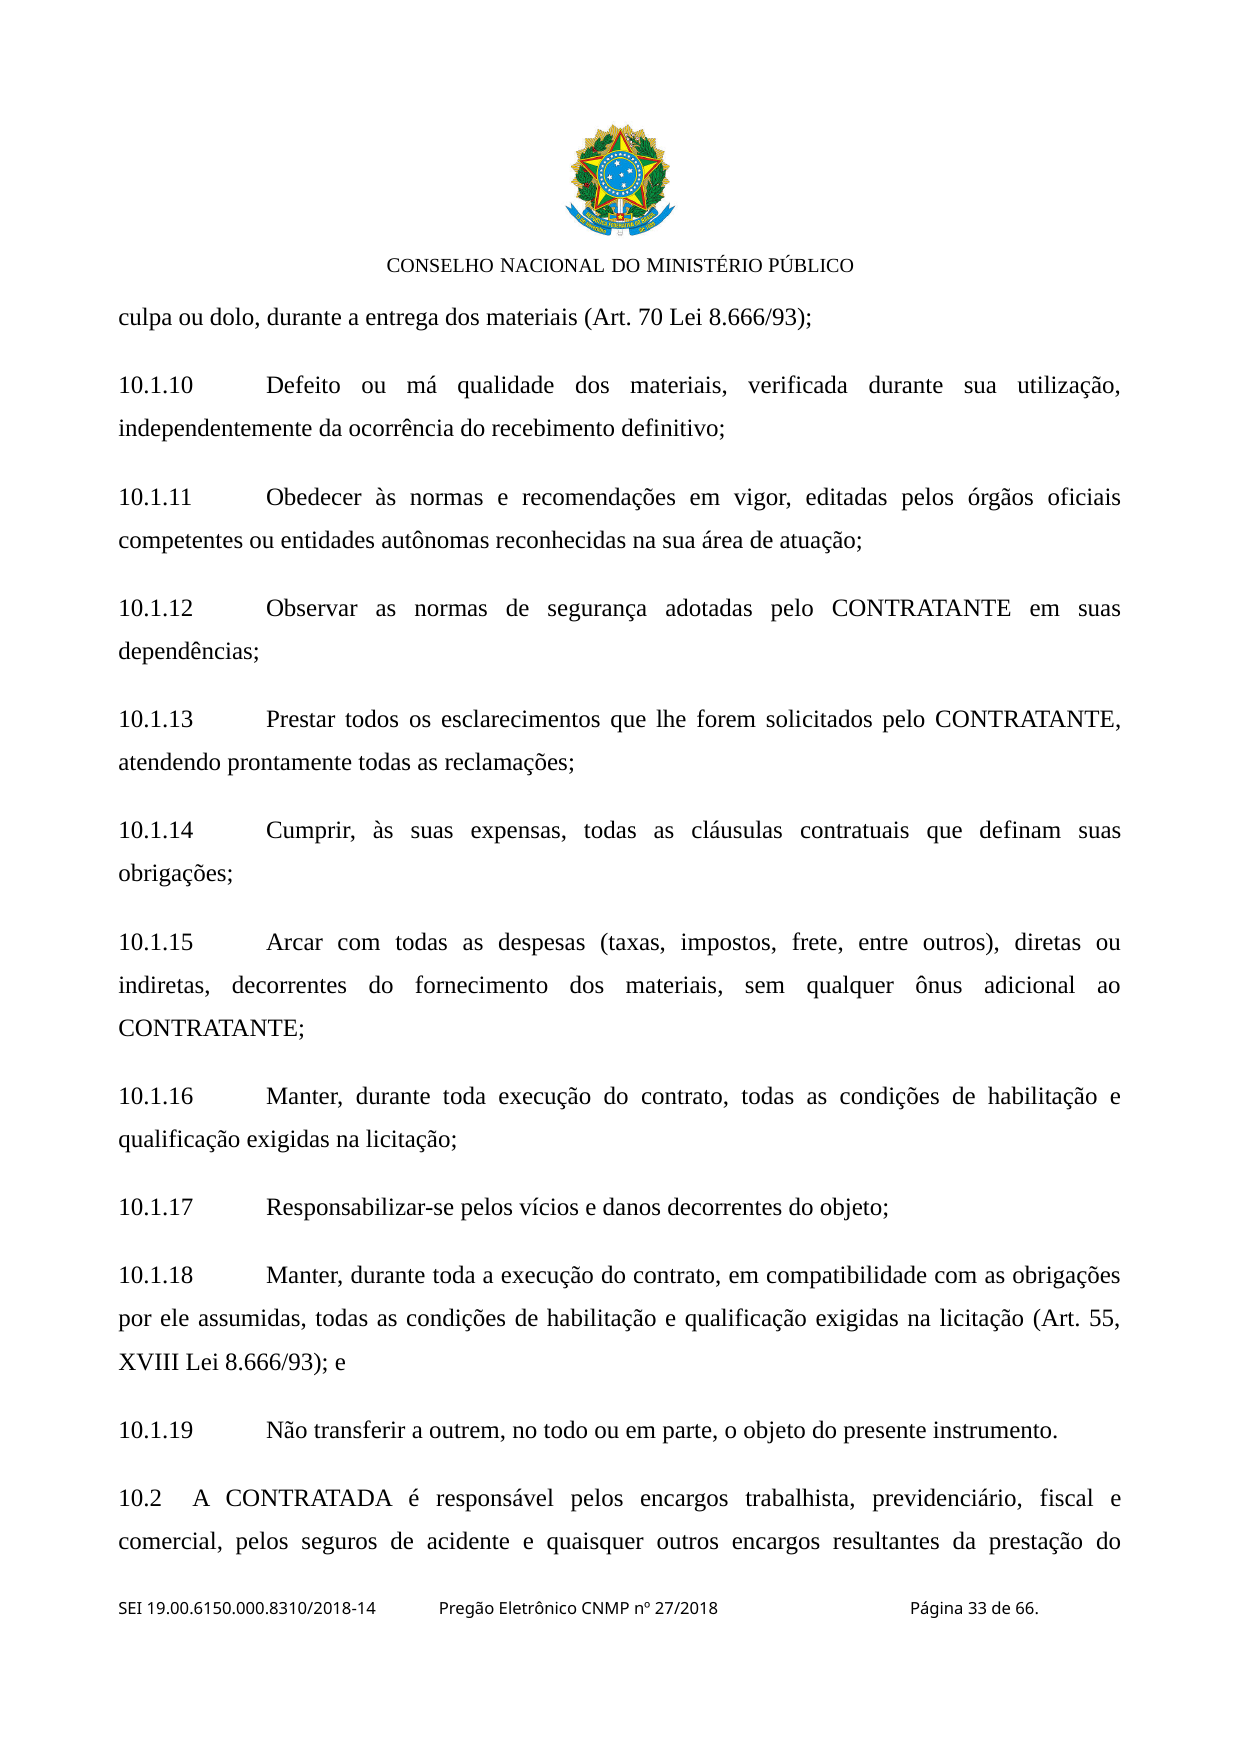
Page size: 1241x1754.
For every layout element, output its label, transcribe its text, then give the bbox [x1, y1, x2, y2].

text 10.2 A CONTRATADA é responsável pelos encargos trabalhista, previdenciário, fiscal e comercial, pelos seguros de acidente e quaisquer outros encargos resultantes da prestação do [118, 1483, 1122, 1555]
text 10.1.11 Obedecer às normas e recomendações em vigor, editadas pelos órgãos oficiais competentes ou entidades autônomas reconhecidas na sua área de atuação; [118, 482, 1122, 553]
text 10.1.14 Cumprir, às suas expensas, todas as cláusulas contratuais que definam suas obrigações; [118, 815, 1122, 887]
text 10.1.15 Arcar com todas as despesas (taxas, impostos, frete, entre outros), diretas ou indiretas, decorrentes do fornecimento dos materiais, sem qualquer ônus adicional ao CONTRATANTE; [118, 927, 1122, 1042]
text 10.1.19 Não transferir a outrem, no todo ou em parte, o objeto do presente instrumento. [118, 1415, 1122, 1443]
text 10.1.17 Responsabilizar-se pelos vícios e danos decorrentes do objeto; [118, 1192, 1122, 1221]
text 10.1.10 Defeito ou má qualidade dos materiais, verificada durante sua utilização, independentemente da ocorrência do recebimento definitivo; [118, 370, 1122, 442]
text 10.1.18 Manter, durante toda a execução do contrato, em compatibilidade com as obrigações por ele assumidas, todas as condições de habilitação e qualificação exigidas na licitação (Art. 55, XVIII Lei 8.666/93); e [118, 1260, 1122, 1375]
text 10.1.16 Manter, durante toda execução do contrato, todas as condições de habilitação e qualificação exigidas na licitação; [118, 1081, 1122, 1153]
text 10.1.13 Prestar todos os esclarecimentos que lhe forem solicitados pelo CONTRATANTE, atendendo prontamente todas as reclamações; [118, 704, 1122, 776]
text culpa ou dolo, durante a entrega dos materiais (Art. 70 Lei 8.666/93); [118, 302, 1122, 331]
text 10.1.12 Observar as normas de segurança adotadas pelo CONTRATANTE em suas dependências; [118, 593, 1122, 665]
